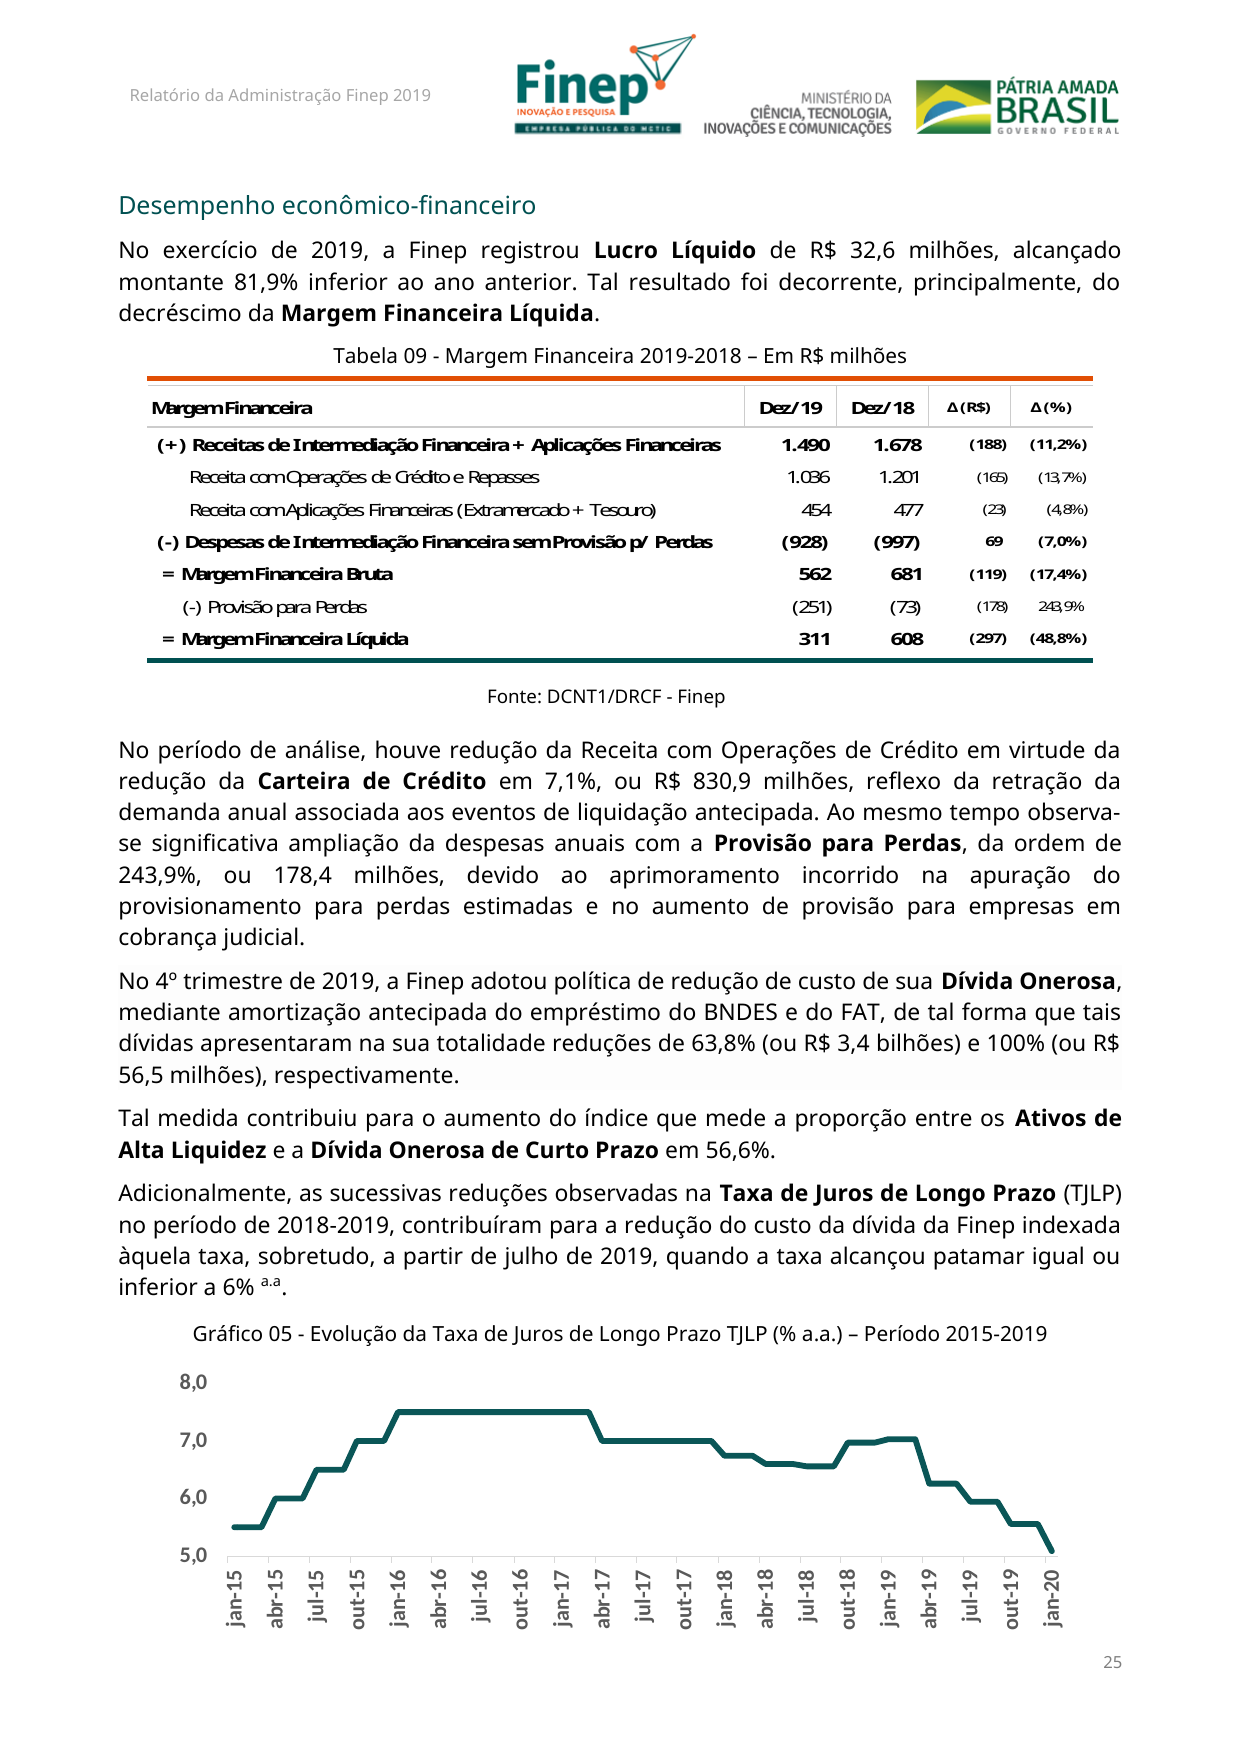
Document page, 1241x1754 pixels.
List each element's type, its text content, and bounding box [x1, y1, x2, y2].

text No exercício de 2019, a Finep registrou Lucro Líquido de R$ 32,6 milhões, alcançado montante 81,9% inferior ao ano anterior. Tal resultado foi decorrente, principalmente, do decréscimo da Margem Financeira Líquida. [118, 234, 1122, 328]
text Gráfico 05 - Evolução da Taxa de Juros de Longo Prazo TJLP (% a.a.) – Período 2015-2019 [118, 1319, 1122, 1347]
picture [509, 16, 1122, 155]
subtitle Desempenho econômico-financeiro [118, 188, 1122, 222]
text Tal medida contribuiu para o aumento do índice que mede a proporção entre os Ativos de Alta Liquidez e a Dívida Onerosa de Curto Prazo em 56,6%. [118, 1102, 1122, 1165]
text No período de análise, houve redução da Receita com Operações de Crédito em virtude da redução da Carteira de Crédito em 7,1%, ou R$ 830,9 milhões, reflexo da retração da demanda anual associada aos eventos de liquidação antecipada. Ao mesmo tempo observa-se significativa ampliação da despesas anuais com a Provisão para Perdas, da ordem de 243,9%, ou 178,4 milhões, devido ao aprimoramento incorrido na apuração do provisionamento para perdas estimadas e no aumento de provisão para empresas em cobrança judicial. [118, 734, 1122, 952]
text Adicionalmente, as sucessivas reduções observadas na Taxa de Juros de Longo Prazo (TJLP) no período de 2018-2019, contribuíram para a redução do custo da dívida da Finep indexada àquela taxa, sobretudo, a partir de julho de 2019, quando a taxa alcançou patamar igual ou inferior a 6% a.a. [118, 1177, 1122, 1302]
text Fonte: DCNT1/DRCF - Finep [413, 683, 1122, 709]
text No 4º trimestre de 2019, a Finep adotou política de redução de custo de sua Dívida Onerosa, mediante amortização antecipada do empréstimo do BNDES e do FAT, de tal forma que tais dívidas apresentaram na sua totalidade reduções de 63,8% (ou R$ 3,4 bilhões) e 100% (ou R$ 56,5 milhões), respectivamente. [118, 965, 1122, 1090]
text Tabela 09 - Margem Financeira 2019-2018 – Em R$ milhões [118, 341, 1122, 369]
